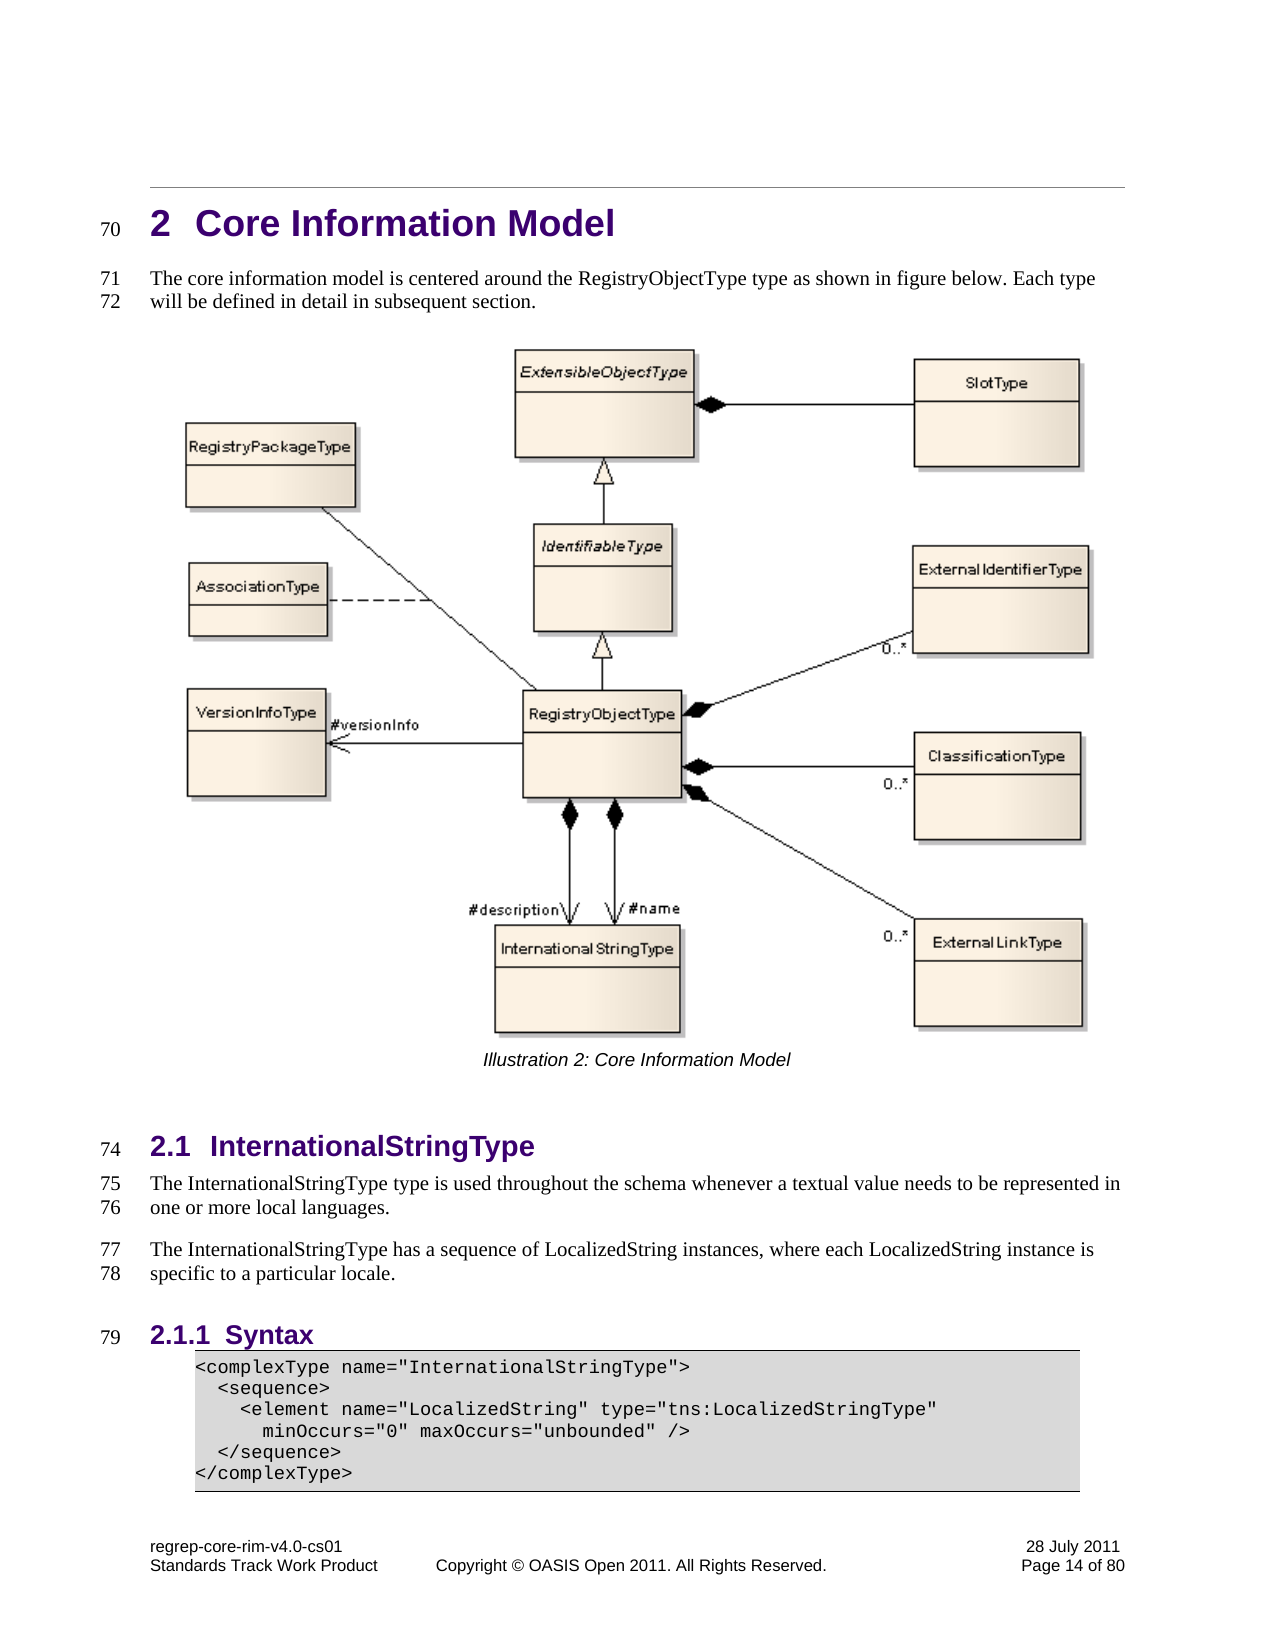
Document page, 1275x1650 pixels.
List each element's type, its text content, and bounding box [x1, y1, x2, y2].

text minOccurs="0" maxOccurs="unbounded" /> [195, 1414, 1080, 1435]
text </complexType> [195, 1457, 1080, 1491]
picture [170, 335, 1105, 1049]
text <sequence> [195, 1372, 1080, 1393]
subtitle Core Information Model [150, 188, 1125, 244]
text The InternationalStringType type is used throughout the schema whenever a textual value needs to be represented in one or more local languages. [150, 1171, 1125, 1219]
text </sequence> [195, 1435, 1080, 1457]
text The core information model is centered around the RegistryObjectType type as shown in figure below. Each type will be defined in detail in subsequent section. [150, 265, 1125, 313]
text Illustration 2: Core Information Model [170, 1049, 1105, 1071]
text <element name="LocalizedString" type="tns:LocalizedStringType" [195, 1393, 1080, 1414]
text The InternationalStringType has a sequence of LocalizedString instances, where each LocalizedString instance is specific to a particular locale. [150, 1237, 1125, 1285]
subtitle Syntax [150, 1319, 1125, 1350]
text <complexType name="InternationalStringType"> [195, 1351, 1080, 1372]
subtitle InternationalStringType [150, 1128, 1125, 1162]
